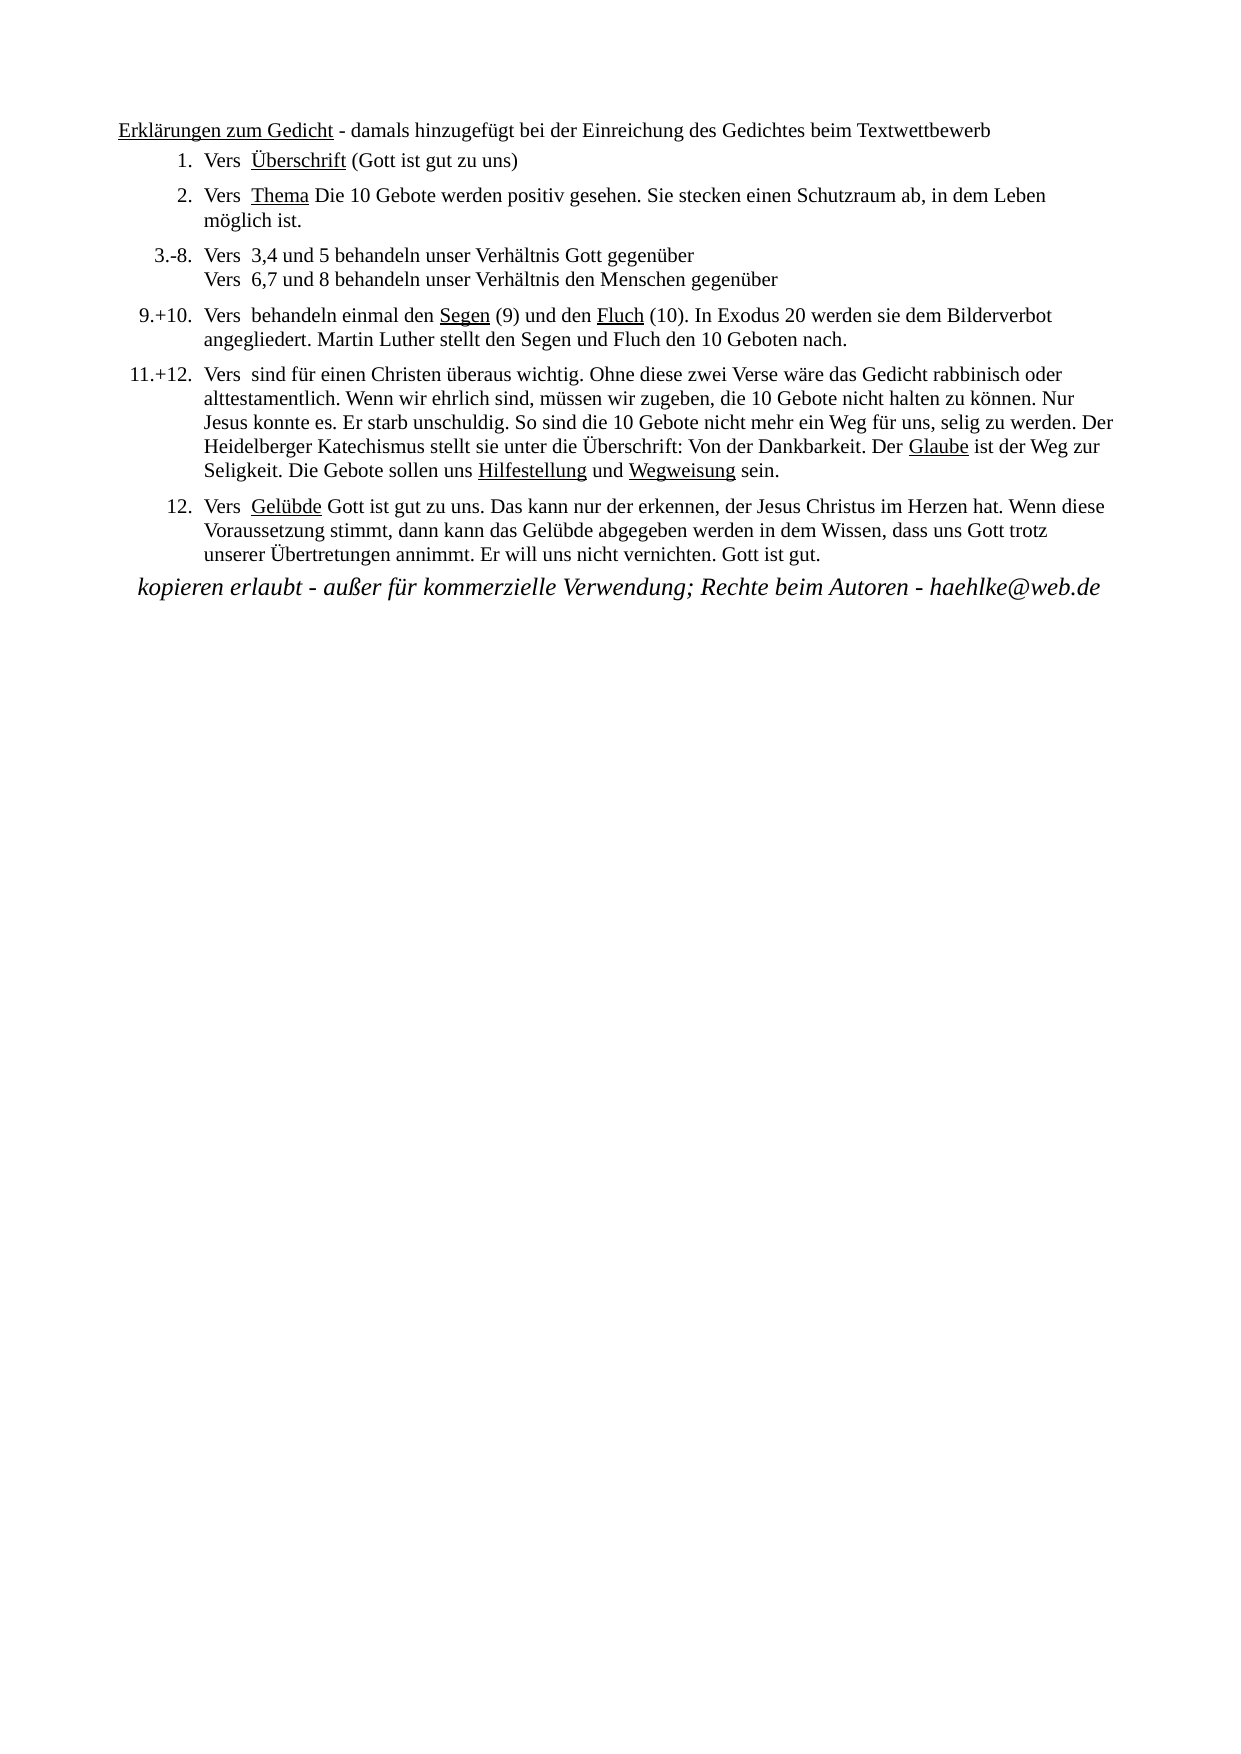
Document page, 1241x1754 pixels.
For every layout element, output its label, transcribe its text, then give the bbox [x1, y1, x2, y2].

table_cell Vers sind für einen Christen überaus wichtig. Ohne diese zwei Verse wäre das Gedicht rabbinisch oder alttestamentlich. Wenn wir ehrlich sind, müssen wir zugeben, die 10 Gebote nicht halten zu können. Nur Jesus konnte es. Er starb unschuldig. So sind die 10 Gebote nicht mehr ein Weg für uns, selig zu werden. Der Heidelberger Katechismus stellt sie unter die Überschrift: Von der Dankbarkeit. Der Glaube ist der Weg zur Seligkeit. Die Gebote sollen uns Hilfestellung und Wegweisung sein. [198, 356, 1120, 488]
table_cell 11.+12. [118, 356, 198, 488]
table_header Vers Überschrift (Gott ist gut zu uns) [198, 142, 1120, 178]
table_cell Vers Gelübde Gott ist gut zu uns. Das kann nur der erkennen, der Jesus Christus im Herzen hat. Wenn diese Voraussetzung stimmt, dann kann das Gelübde abgegeben werden in dem Wissen, dass uns Gott trotz unserer Übertretungen annimmt. Er will uns nicht vernichten. Gott ist gut. [198, 488, 1120, 572]
text Erklärungen zum Gedicht - damals hinzugefügt bei der Einreichung des Gedichtes beim Textwettbewerb [118, 118, 1122, 142]
table_cell 3.-8. [118, 237, 198, 297]
table_cell Vers 3,4 und 5 behandeln unser Verhältnis Gott gegenüber Vers 6,7 und 8 behandeln unser Verhältnis den Menschen gegenüber [198, 237, 1120, 297]
table_cell 9.+10. [118, 297, 198, 356]
table_header 1. [118, 142, 198, 178]
table_cell 2. [118, 178, 198, 237]
text kopieren erlaubt - außer für kommerzielle Verwendung; Rechte beim Autoren - haehlke@web.de [118, 572, 1122, 601]
table_cell Vers Thema Die 10 Gebote werden positiv gesehen. Sie stecken einen Schutzraum ab, in dem Leben möglich ist. [198, 178, 1120, 237]
table_cell Vers behandeln einmal den Segen (9) und den Fluch (10). In Exodus 20 werden sie dem Bilderverbot angegliedert. Martin Luther stellt den Segen und Fluch den 10 Geboten nach. [198, 297, 1120, 356]
table_cell 12. [118, 488, 198, 572]
